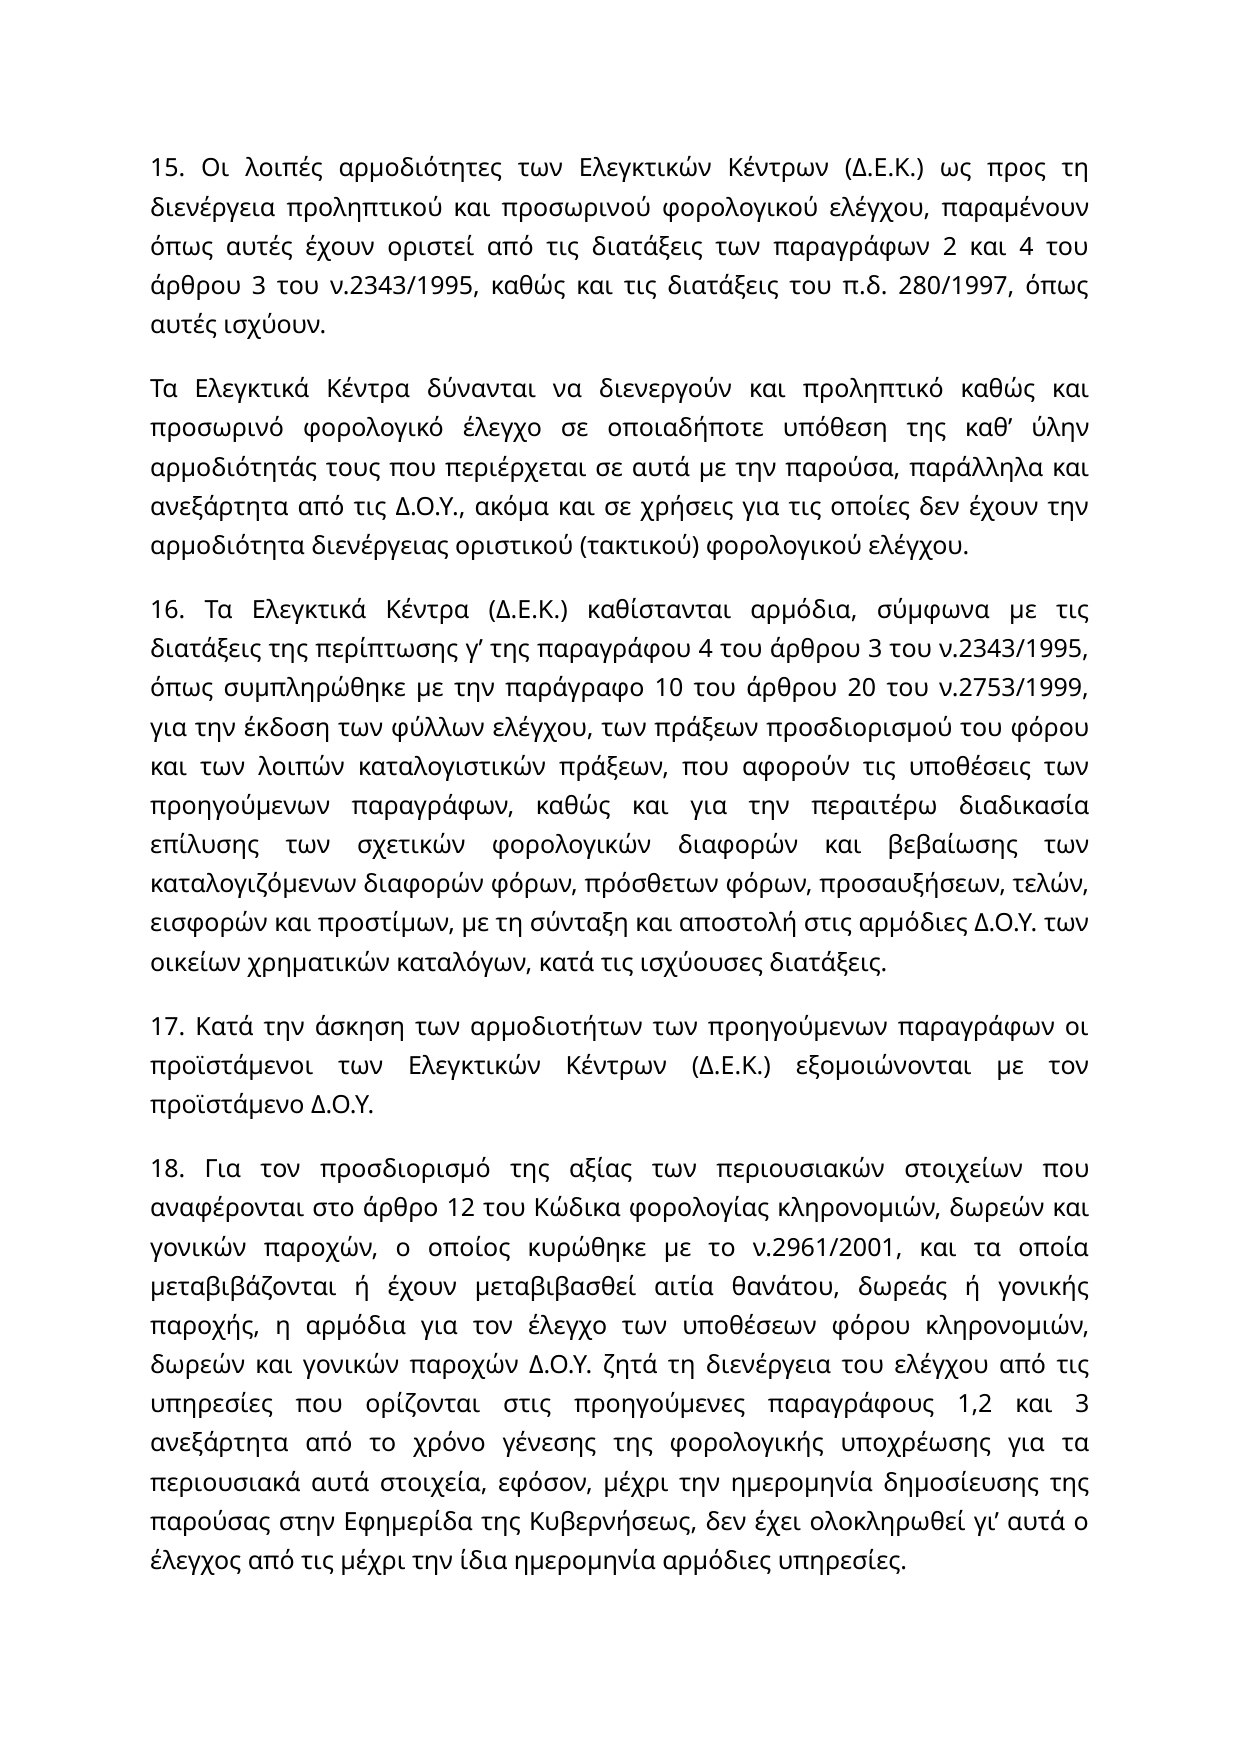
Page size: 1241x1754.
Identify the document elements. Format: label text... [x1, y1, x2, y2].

text 18. Για τον προσδιορισμό της αξίας των περιουσιακών στοιχείων που αναφέρονται στο άρθρο 12 του Κώδικα φορολογίας κληρονομιών, δωρεών και γονικών παροχών, ο οποίος κυρώθηκε με το ν.2961/2001, και τα οποία μεταβιβάζονται ή έχουν μεταβιβασθεί αιτία θανάτου, δωρεάς ή γονικής παροχής, η αρμόδια για τον έλεγχο των υποθέσεων φόρου κληρονομιών, δωρεών και γονικών παροχών Δ.Ο.Υ. ζητά τη διενέργεια του ελέγχου από τις υπηρεσίες που ορίζονται στις προηγούμενες παραγράφους 1,2 και 3 ανεξάρτητα από το χρόνο γένεσης της φορολογικής υποχρέωσης για τα περιουσιακά αυτά στοιχεία, εφόσον, μέχρι την ημερομηνία δημοσίευσης της παρούσας στην Εφημερίδα της Κυβερνήσεως, δεν έχει ολοκληρωθεί γι’ αυτά ο έλεγχος από τις μέχρι την ίδια ημερομηνία αρμόδιες υπηρεσίες. [150, 1151, 1090, 1577]
text Τα Ελεγκτικά Κέντρα δύνανται να διενεργούν και προληπτικό καθώς και προσωρινό φορολογικό έλεγχο σε οποιαδήποτε υπόθεση της καθ’ ύλην αρμοδιότητάς τους που περιέρχεται σε αυτά με την παρούσα, παράλληλα και ανεξάρτητα από τις Δ.Ο.Υ., ακόμα και σε χρήσεις για τις οποίες δεν έχουν την αρμοδιότητα διενέργειας οριστικού (τακτικού) φορολογικού ελέγχου. [150, 371, 1090, 562]
text 15. Οι λοιπές αρμοδιότητες των Ελεγκτικών Κέντρων (Δ.Ε.Κ.) ως προς τη διενέργεια προληπτικού και προσωρινού φορολογικού ελέγχου, παραμένουν όπως αυτές έχουν οριστεί από τις διατάξεις των παραγράφων 2 και 4 του άρθρου 3 του ν.2343/1995, καθώς και τις διατάξεις του π.δ. 280/1997, όπως αυτές ισχύουν. [150, 150, 1090, 341]
text 16. Τα Ελεγκτικά Κέντρα (Δ.Ε.Κ.) καθίστανται αρμόδια, σύμφωνα με τις διατάξεις της περίπτωσης γ’ της παραγράφου 4 του άρθρου 3 του ν.2343/1995, όπως συμπληρώθηκε με την παράγραφο 10 του άρθρου 20 του ν.2753/1999, για την έκδοση των φύλλων ελέγχου, των πράξεων προσδιορισμού του φόρου και των λοιπών καταλογιστικών πράξεων, που αφορούν τις υποθέσεις των προηγούμενων παραγράφων, καθώς και για την περαιτέρω διαδικασία επίλυσης των σχετικών φορολογικών διαφορών και βεβαίωσης των καταλογιζόμενων διαφορών φόρων, πρόσθετων φόρων, προσαυξήσεων, τελών, εισφορών και προστίμων, με τη σύνταξη και αποστολή στις αρμόδιες Δ.Ο.Υ. των οικείων χρηματικών καταλόγων, κατά τις ισχύουσες διατάξεις. [150, 592, 1090, 978]
text 17. Κατά την άσκηση των αρμοδιοτήτων των προηγούμενων παραγράφων οι προϊστάμενοι των Ελεγκτικών Κέντρων (Δ.Ε.Κ.) εξομοιώνονται με τον προϊστάμενο Δ.Ο.Υ. [150, 1008, 1090, 1121]
